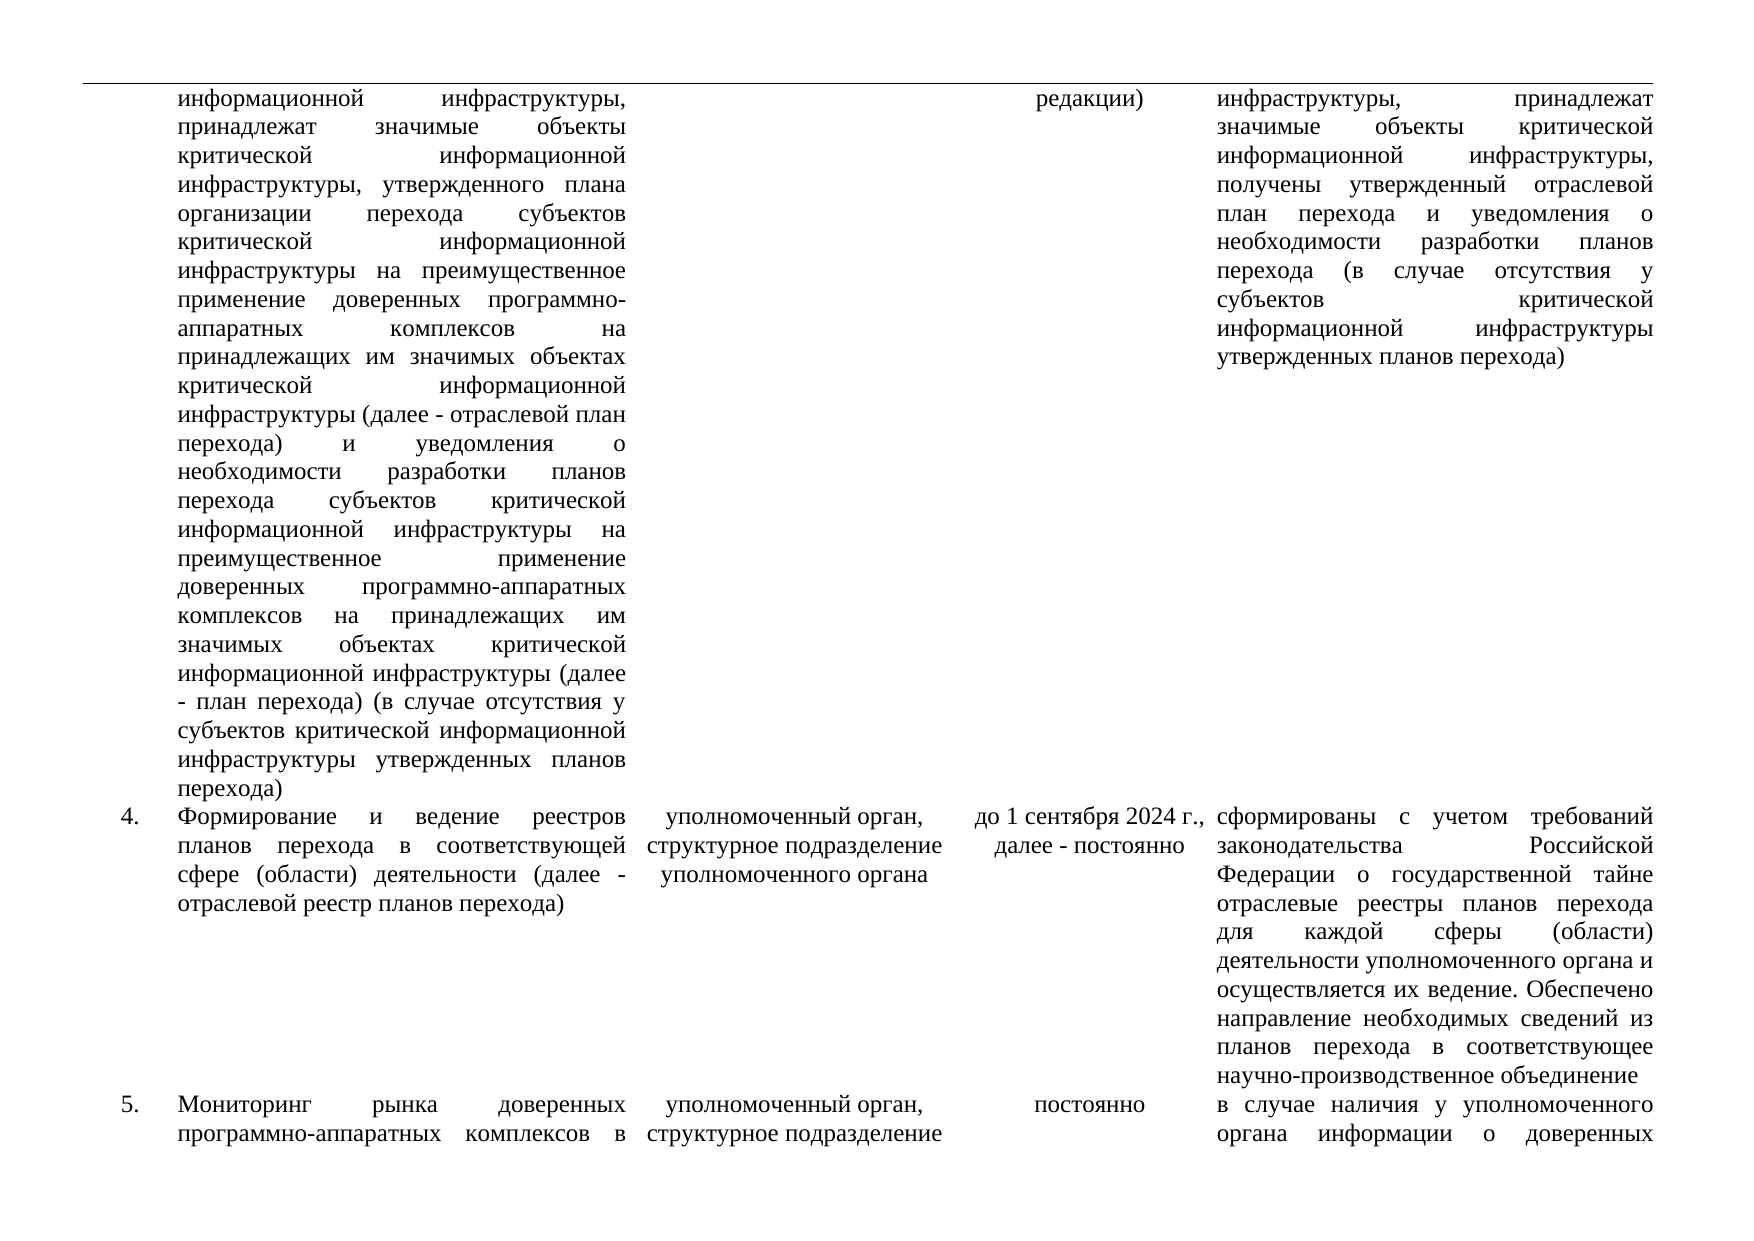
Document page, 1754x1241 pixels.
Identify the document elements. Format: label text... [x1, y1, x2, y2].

table_cell редакции) [963, 84, 1217, 801]
table_cell Формирование и ведение реестров планов перехода в соответствующей сфере (области) деятельности (далее - отраслевой реестр планов перехода) [177, 801, 626, 1089]
table_cell уполномоченный орган, структурное подразделение [626, 1089, 963, 1146]
table_cell до 1 сентября 2024 г., далее - постоянно [963, 801, 1217, 1089]
table_cell сформированы с учетом требований законодательства Российской Федерации о государственной тайне отраслевые реестры планов перехода для каждой сферы (области) деятельности уполномоченного органа и осуществляется их ведение. Обеспечено направление необходимых сведений из планов перехода в соответствующее научно-производственное объединение [1217, 801, 1653, 1089]
table_cell [626, 84, 963, 801]
table_cell уполномоченный орган, структурное подразделение уполномоченного органа [626, 801, 963, 1089]
table_cell инфраструктуры, принадлежат значимые объекты критической информационной инфраструктуры, получены утвержденный отраслевой план перехода и уведомления о необходимости разработки планов перехода (в случае отсутствия у субъектов критической информационной инфраструктуры утвержденных планов перехода) [1217, 84, 1653, 801]
table_cell информационной инфраструктуры, принадлежат значимые объекты критической информационной инфраструктуры, утвержденного плана организации перехода субъектов критической информационной инфраструктуры на преимущественное применение доверенных программно- аппаратных комплексов на принадлежащих им значимых объектах критической информационной инфраструктуры (далее - отраслевой план перехода) и уведомления о необходимости разработки планов перехода субъектов критической информационной инфраструктуры на преимущественное применение доверенных программно-аппаратных комплексов на принадлежащих им значимых объектах критической информационной инфраструктуры (далее - план перехода) (в случае отсутствия у субъектов критической информационной инфраструктуры утвержденных планов перехода) [177, 84, 626, 801]
table_cell Мониторинг рынка доверенных программно-аппаратных комплексов в [177, 1089, 626, 1146]
table_cell [83, 84, 177, 801]
table_cell постоянно [963, 1089, 1217, 1146]
table_cell 4. [83, 801, 177, 1089]
table_cell в случае наличия у уполномоченного органа информации о доверенных [1217, 1089, 1653, 1146]
table_cell 5. [83, 1089, 177, 1146]
